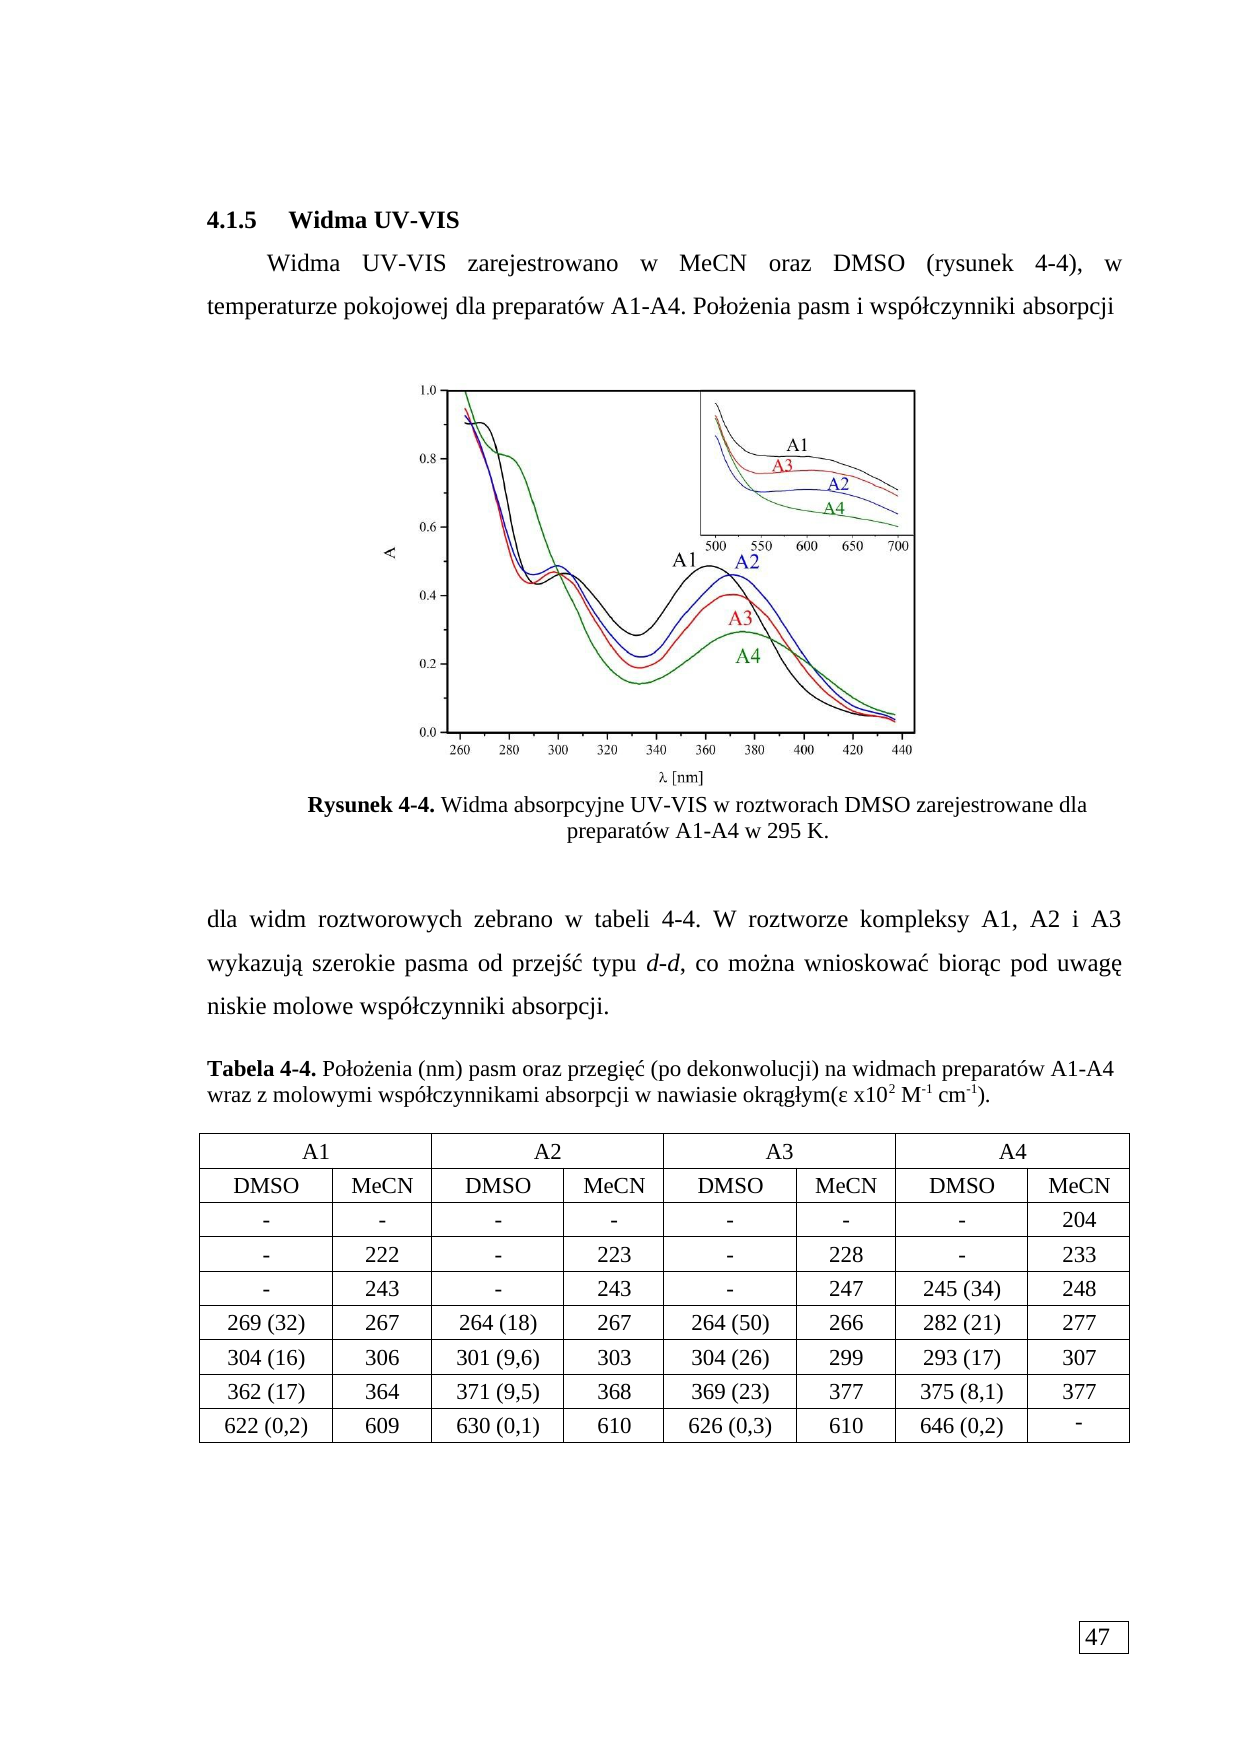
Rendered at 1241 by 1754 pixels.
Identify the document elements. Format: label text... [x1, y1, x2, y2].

table_cell 301 (9,6) [432, 1340, 563, 1373]
table_cell 245 (34) [896, 1272, 1027, 1305]
table_cell 368 [564, 1375, 663, 1408]
table_cell 228 [797, 1237, 895, 1271]
table_cell DMSO [432, 1169, 563, 1202]
table_cell DMSO [664, 1169, 796, 1202]
table_cell - [896, 1203, 1027, 1236]
table_header A4 [896, 1134, 1129, 1168]
table_cell 362 (17) [200, 1375, 332, 1408]
text Tabela 4-4. Położenia (nm) pasm oraz przegięć (po dekonwolucji) na widmach preparatów A1-A4 wraz z molowymi współczynnikami absorpcji w nawiasie okrągłym(ε x102 M-1 cm-1). [207, 1054, 1115, 1107]
table_cell - [200, 1203, 332, 1236]
text Widma UV-VIS zarejestrowano w MeCN oraz DMSO (rysunek 4-4), w temperaturze pokojowej dla preparatów A1-A4. Położenia pasm i współczynniki absorpcji [207, 248, 1122, 319]
table_header A1 [200, 1134, 431, 1168]
table_cell DMSO [896, 1169, 1027, 1202]
table_cell - [200, 1237, 332, 1271]
table_cell 304 (16) [200, 1340, 332, 1373]
table_cell MeCN [333, 1169, 431, 1202]
table_cell 223 [564, 1237, 663, 1271]
subtitle Widma UV-VIS [207, 205, 1148, 233]
table_cell 609 [333, 1409, 431, 1442]
text Rysunek 4-4. Widma absorpcyjne UV-VIS w roztworach DMSO zarejestrowane dla preparatów A1-A4 w 295 K. [307, 384, 1089, 844]
table_cell - [432, 1272, 563, 1305]
table_cell 610 [797, 1409, 895, 1442]
table_cell 377 [797, 1375, 895, 1408]
table_header A2 [432, 1134, 663, 1168]
table_cell 267 [333, 1306, 431, 1339]
table_cell MeCN [797, 1169, 895, 1202]
table_cell - [333, 1203, 431, 1236]
table_cell 247 [797, 1272, 895, 1305]
table_cell - [564, 1203, 663, 1236]
table_cell 264 (50) [664, 1306, 796, 1339]
table_cell - [797, 1203, 895, 1236]
table_cell - [664, 1203, 796, 1236]
table_cell 303 [564, 1340, 663, 1373]
table_header A3 [664, 1134, 895, 1168]
table_cell 364 [333, 1375, 431, 1408]
table_cell - [896, 1237, 1027, 1271]
table_cell 243 [333, 1272, 431, 1305]
table_cell 646 (0,2) [896, 1409, 1027, 1442]
table_cell 204 [1028, 1203, 1129, 1236]
table_cell DMSO [200, 1169, 332, 1202]
table_cell 622 (0,2) [200, 1409, 332, 1442]
table_cell 293 (17) [896, 1340, 1027, 1373]
table_cell 266 [797, 1306, 895, 1339]
picture [380, 383, 918, 787]
text dla widm roztworowych zebrano w tabeli 4-4. W roztworze kompleksy A1, A2 i A3 wykazują szerokie pasma od przejść typu d-d, co można wnioskować biorąc pod uwagę niskie molowe współczynniki absorpcji. [207, 904, 1122, 1019]
table_cell 377 [1028, 1375, 1129, 1408]
table_cell 369 (23) [664, 1375, 796, 1408]
table_cell - [1028, 1409, 1129, 1442]
table_cell 307 [1028, 1340, 1129, 1373]
table_cell 304 (26) [664, 1340, 796, 1373]
table_cell 626 (0,3) [664, 1409, 796, 1442]
table_cell 269 (32) [200, 1306, 332, 1339]
table_cell - [664, 1272, 796, 1305]
table_cell 375 (8,1) [896, 1375, 1027, 1408]
table_cell 233 [1028, 1237, 1129, 1271]
table_cell 243 [564, 1272, 663, 1305]
table_cell 371 (9,5) [432, 1375, 563, 1408]
table_cell MeCN [1028, 1169, 1129, 1202]
table_cell 222 [333, 1237, 431, 1271]
table_cell 630 (0,1) [432, 1409, 563, 1442]
table_cell 277 [1028, 1306, 1129, 1339]
table_cell 248 [1028, 1272, 1129, 1305]
table_cell 610 [564, 1409, 663, 1442]
table_cell 306 [333, 1340, 431, 1373]
table_cell - [432, 1203, 563, 1236]
table_cell 267 [564, 1306, 663, 1339]
table_cell - [664, 1237, 796, 1271]
table_cell 282 (21) [896, 1306, 1027, 1339]
table_cell 264 (18) [432, 1306, 563, 1339]
table_cell MeCN [564, 1169, 663, 1202]
table_cell 299 [797, 1340, 895, 1373]
table_cell - [200, 1272, 332, 1305]
table_cell - [432, 1237, 563, 1271]
